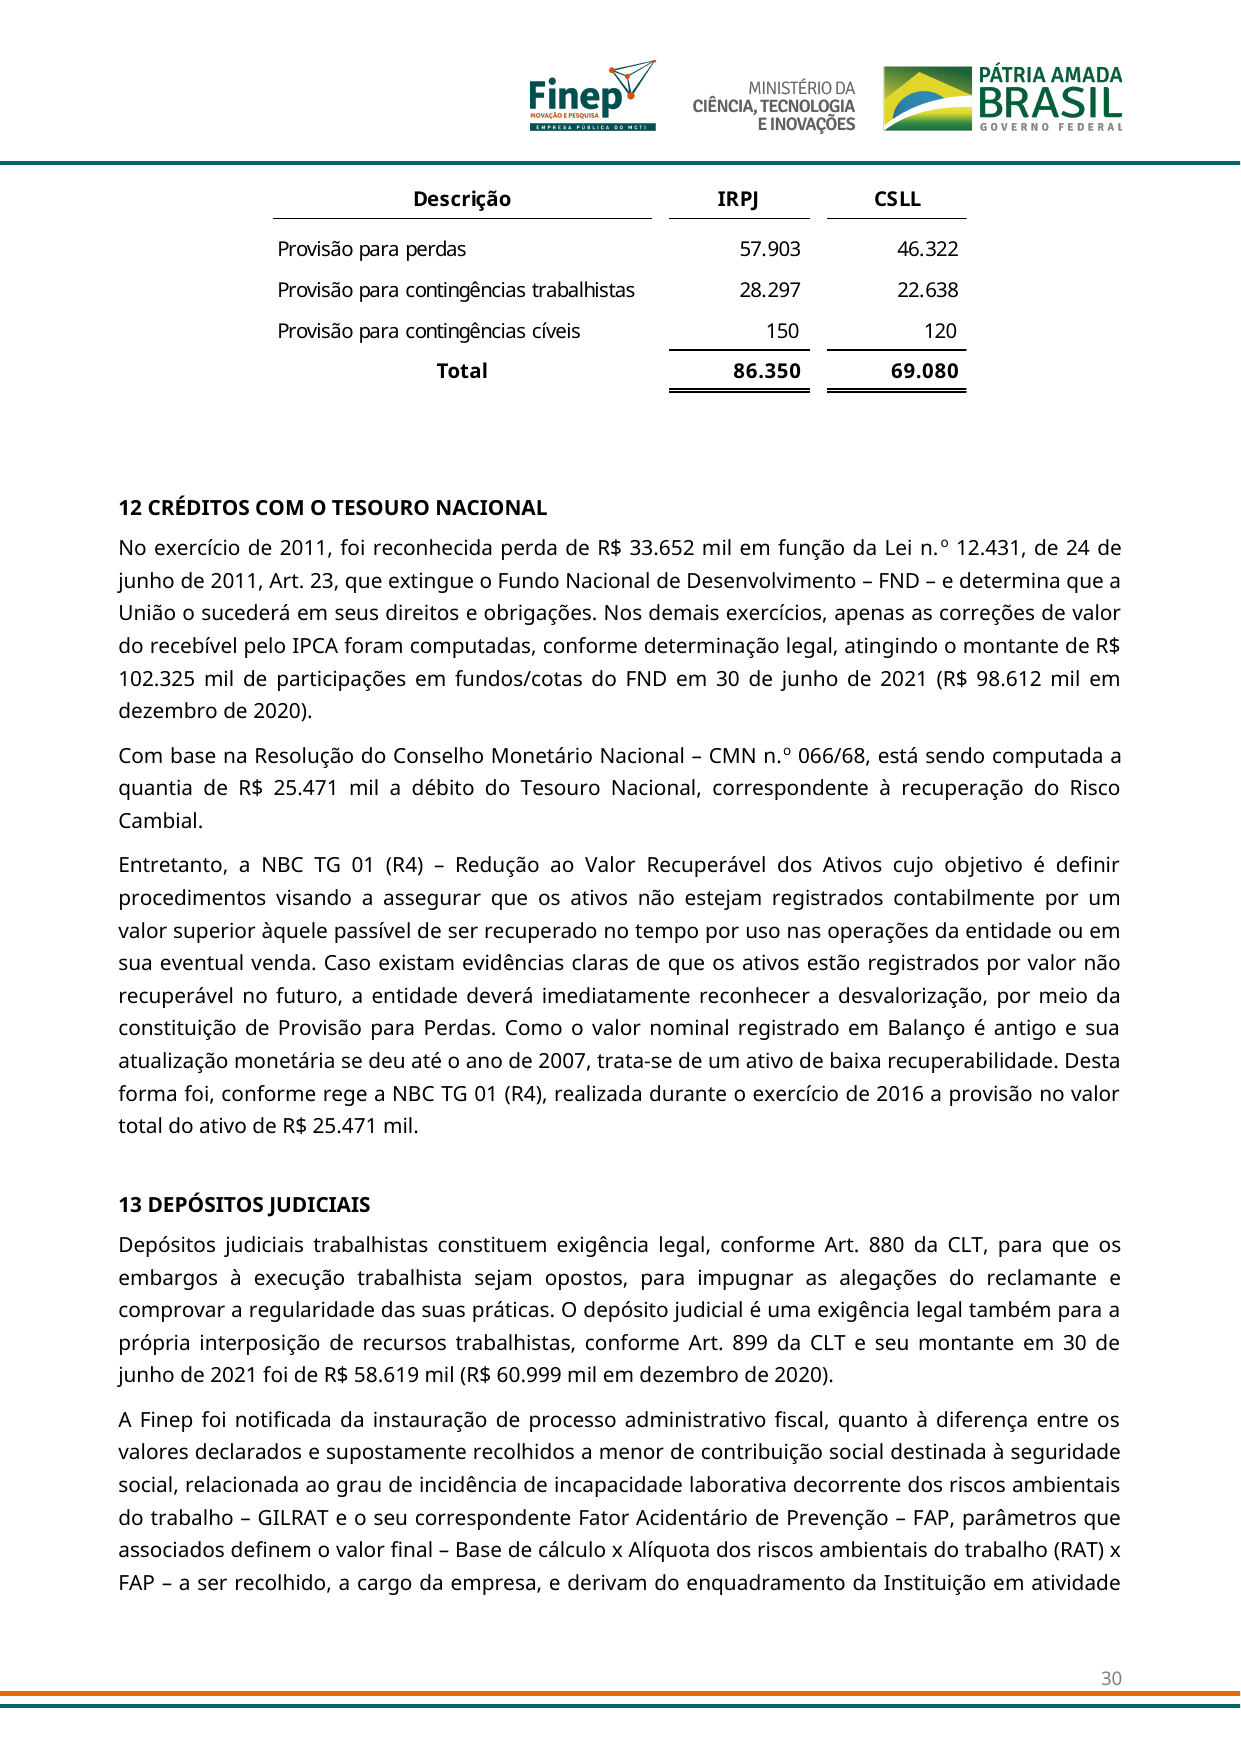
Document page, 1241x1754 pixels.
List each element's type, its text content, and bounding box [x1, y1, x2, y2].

text Depósitos judiciais trabalhistas constituem exigência legal, conforme Art. 880 da CLT, para que os embargos à execução trabalhista sejam opostos, para impugnar as alegações do reclamante e comprovar a regularidade das suas práticas. O depósito judicial é uma exigência legal também para a própria interposição de recursos trabalhistas, conforme Art. 899 da CLT e seu montante em 30 de junho de 2021 foi de R$ 58.619 mil (R$ 60.999 mil em dezembro de 2020). [118, 1230, 1122, 1389]
text Com base na Resolução do Conselho Monetário Nacional – CMN n.o 066/68, está sendo computada a quantia de R$ 25.471 mil a débito do Tesouro Nacional, correspondente à recuperação do Risco Cambial. [118, 741, 1122, 834]
text A Finep foi notificada da instauração de processo administrativo fiscal, quanto à diferença entre os valores declarados e supostamente recolhidos a menor de contribuição social destinada à seguridade social, relacionada ao grau de incidência de incapacidade laborativa decorrente dos riscos ambientais do trabalho – GILRAT e o seu correspondente Fator Acidentário de Prevenção – FAP, parâmetros que associados definem o valor final – Base de cálculo x Alíquota dos riscos ambientais do trabalho (RAT) x FAP – a ser recolhido, a cargo da empresa, e derivam do enquadramento da Instituição em atividade [118, 1405, 1122, 1596]
picture [530, 60, 1123, 134]
text Entretanto, a NBC TG 01 (R4) – Redução ao Valor Recuperável dos Ativos cujo objetivo é definir procedimentos visando a assegurar que os ativos não estejam registrados contabilmente por um valor superior àquele passível de ser recuperado no tempo por uso nas operações da entidade ou em sua eventual venda. Caso existam evidências claras de que os ativos estão registrados por valor não recuperável no futuro, a entidade deverá imediatamente reconhecer a desvalorização, por meio da constituição de Provisão para Perdas. Como o valor nominal registrado em Balanço é antigo e sua atualização monetária se deu até o ano de 2007, trata-se de um ativo de baixa recuperabilidade. Desta forma foi, conforme rege a NBC TG 01 (R4), realizada durante o exercício de 2016 a provisão no valor total do ativo de R$ 25.471 mil. [118, 851, 1122, 1140]
subtitle 12 Créditos com o Tesouro Nacional [118, 493, 1122, 521]
text No exercício de 2011, foi reconhecida perda de R$ 33.652 mil em função da Lei n.o 12.431, de 24 de junho de 2011, Art. 23, que extingue o Fundo Nacional de Desenvolvimento – FND – e determina que a União o sucederá em seus direitos e obrigações. Nos demais exercícios, apenas as correções de valor do recebível pelo IPCA foram computadas, conforme determinação legal, atingindo o montante de R$ 102.325 mil de participações em fundos/cotas do FND em 30 de junho de 2021 (R$ 98.612 mil em dezembro de 2020). [118, 533, 1122, 725]
subtitle 13 Depósitos judiciais [118, 1190, 1122, 1218]
